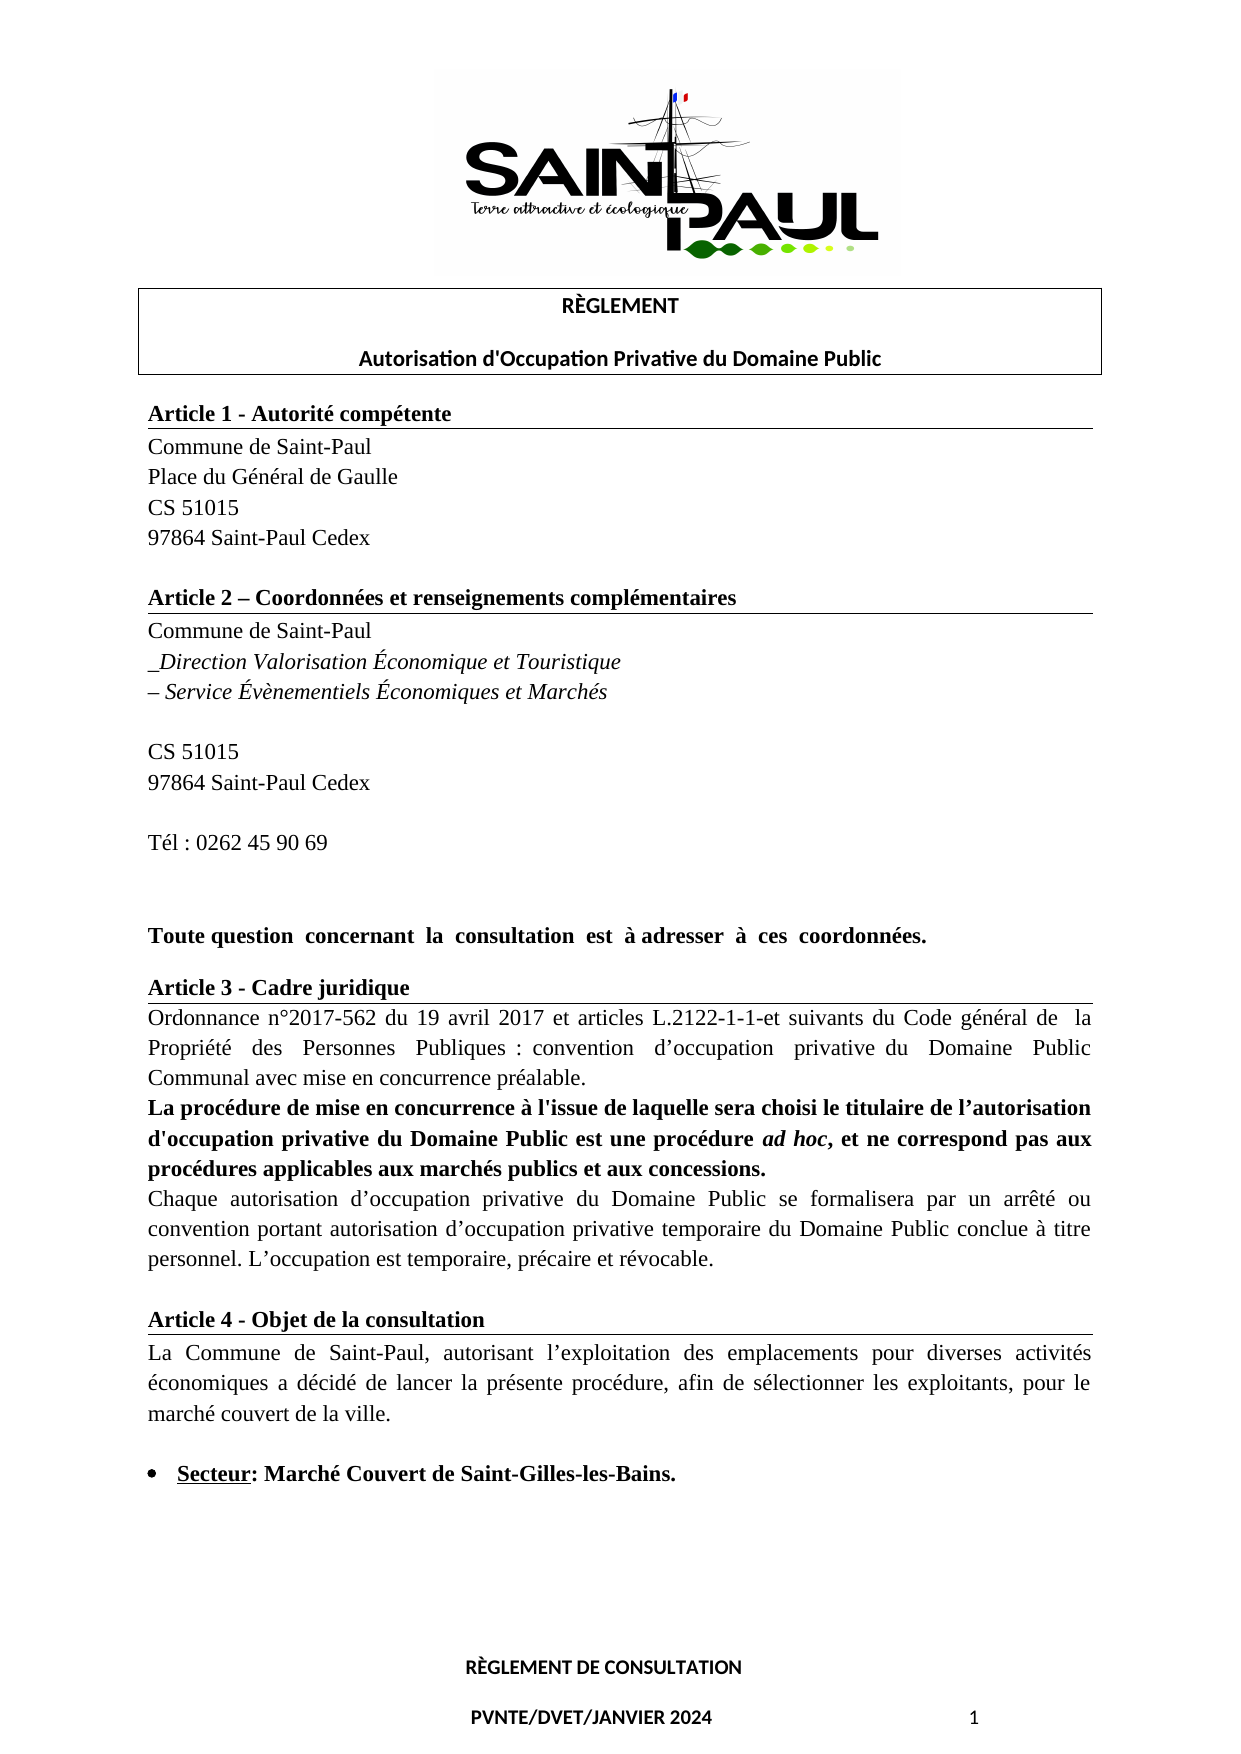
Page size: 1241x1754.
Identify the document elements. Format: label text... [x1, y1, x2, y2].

text 97864 Saint-Paul Cedex [148, 769, 1093, 795]
text Commune de Saint-Paul [148, 433, 1093, 459]
text CS 51015 [148, 494, 1093, 520]
picture [434, 69, 902, 276]
text Ordonnance n°2017-562 du 19 avril 2017 et articles L.2122-1-1-et suivants du Code général de la Propriété des Personnes Publiques : convention d’occupation privative du Domaine Public Communal avec mise en concurrence préalable. [148, 1004, 1093, 1091]
text CS 51015 [148, 738, 1093, 765]
text Article 2 – Coordonnées et renseignements complémentaires [148, 584, 1093, 613]
text 97864 Saint-Paul Cedex [148, 524, 1093, 550]
text Autorisation d'Occupation Privative du Domaine Public [139, 341, 1101, 374]
text Article 1 - Autorité compétente [148, 400, 1093, 428]
text La procédure de mise en concurrence à l'issue de laquelle sera choisi le titulaire de l’autorisation d'occupation privative du Domaine Public est une procédure ad hoc, et ne correspond pas aux procédures applicables aux marchés publics et aux concessions. [148, 1094, 1093, 1181]
text RÈGLEMENT [139, 289, 1101, 319]
text _Direction Valorisation Économique et Touristique [148, 648, 1093, 674]
text Commune de Saint-Paul [148, 618, 1093, 644]
text Article 4 - Objet de la consultation [148, 1306, 1093, 1334]
text Chaque autorisation d’occupation privative du Domaine Public se formalisera par un arrêté ou convention portant autorisation d’occupation privative temporaire du Domaine Public conclue à titre personnel. L’occupation est temporaire, précaire et révocable. [148, 1185, 1093, 1272]
text Tél : 0262 45 90 69 [148, 829, 1093, 855]
text La Commune de Saint-Paul, autorisant l’exploitation des emplacements pour diverses activités économiques a décidé de lancer la présente procédure, afin de sélectionner les exploitants, pour le marché couvert de la ville. [148, 1339, 1093, 1426]
list Secteur: Marché Couvert de Saint-Gilles-les-Bains. [148, 1460, 1093, 1486]
text Article 3 - Cadre juridique [148, 974, 1093, 1003]
text – Service Évènementiels Économiques et Marchés [148, 678, 1093, 704]
text Toute question concernant la consultation est à adresser à ces coordonnées. [148, 922, 1093, 948]
text Place du Général de Gaulle [148, 463, 1093, 490]
